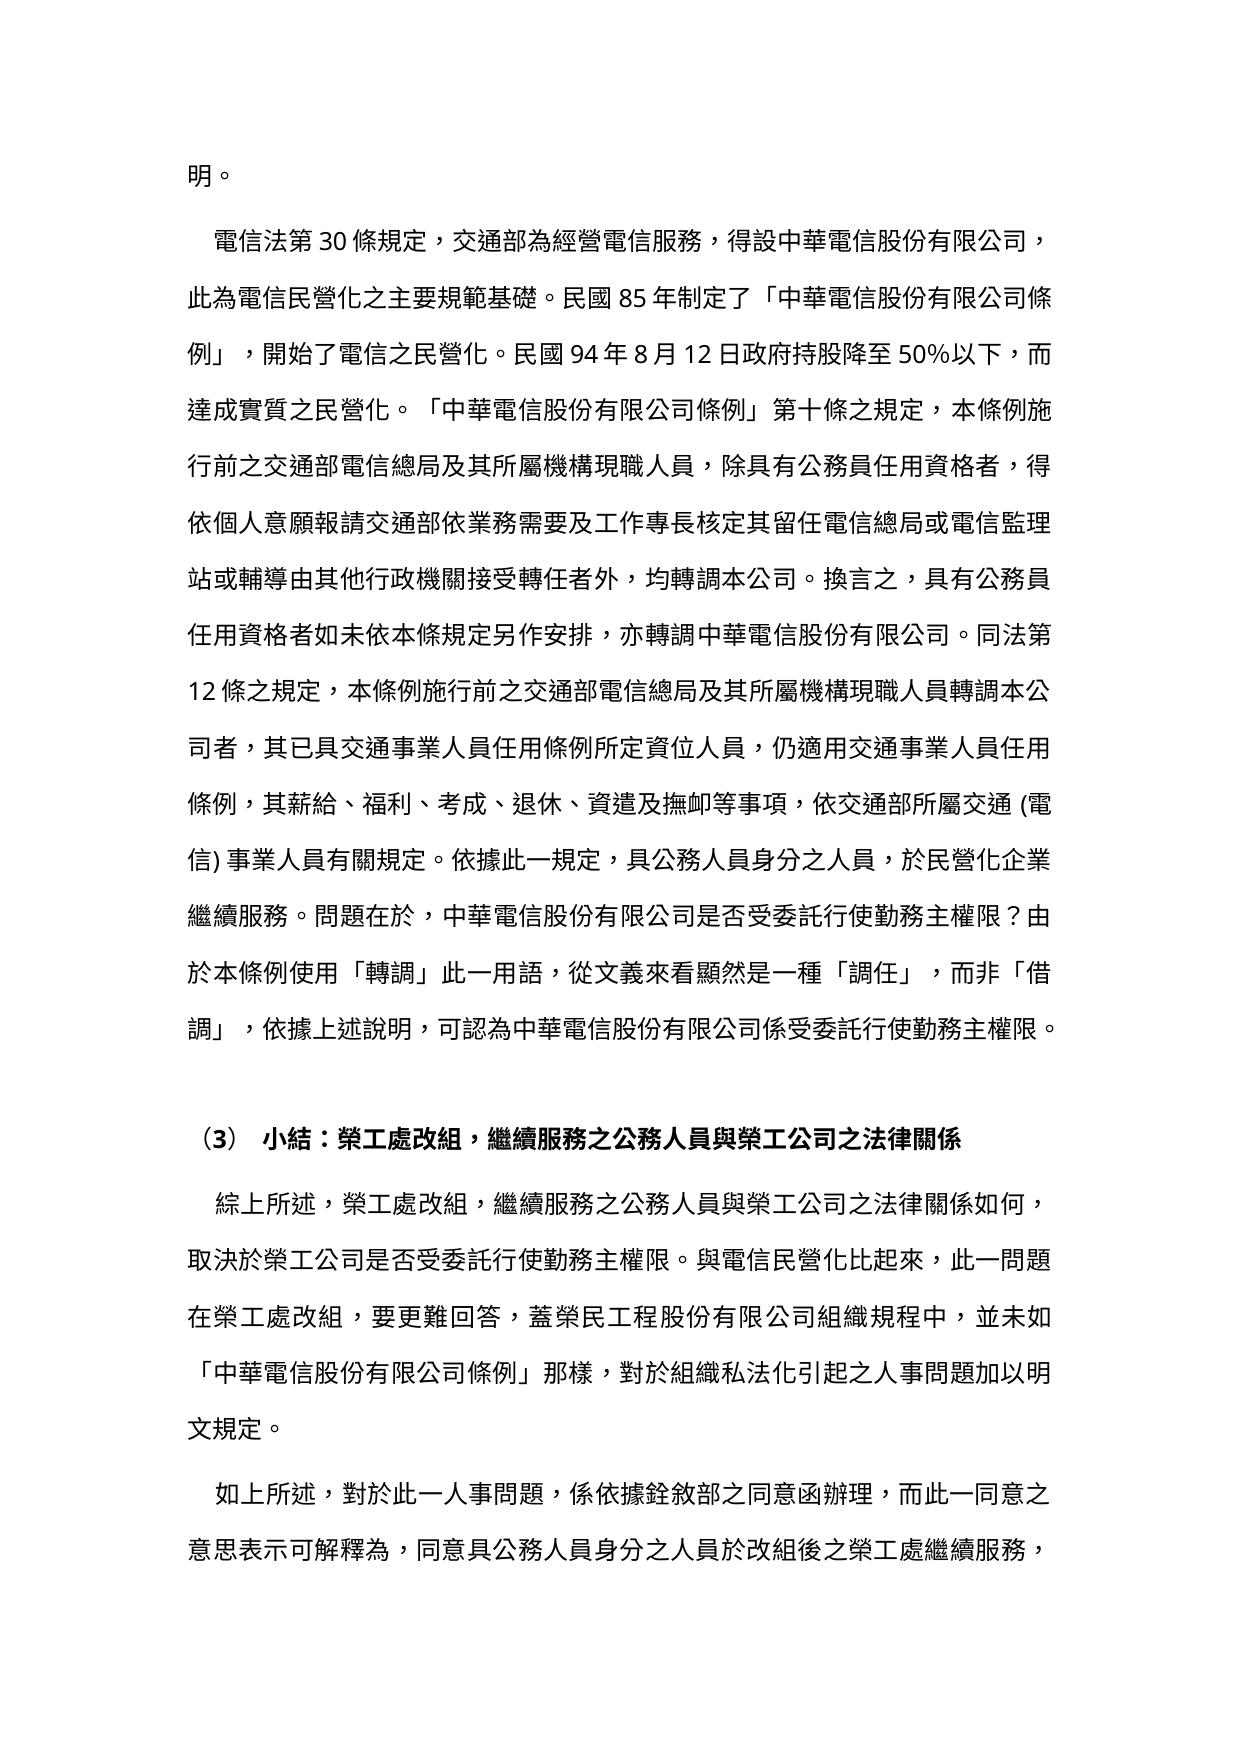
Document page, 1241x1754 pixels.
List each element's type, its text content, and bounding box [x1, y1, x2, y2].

list 小結：榮工處改組，繼續服務之公務人員與榮工公司之法律關係 [187, 1113, 1053, 1150]
text 在我國法上，由於鮮少關於勤務主權限之討論，因此在民營化之相關規定中，也不大可能直接規定委託民營化企業行使勤務主權限。因此在檢視我國之規定時，必須審慎分析，是否有行使勤務主權限之委託。在此一分析中，以上所提及之特殊型態之借調與調任，有其意義。以下以電信之民營化為例加以說明。 [187, 150, 1053, 187]
text 如上所述，對於此一人事問題，係依據銓敘部之同意函辦理，而此一同意之意思表示可解釋為，同意具公務人員身分之人員於改組後之榮工處繼續服務， [187, 1468, 1053, 1561]
text 電信法第30條規定，交通部為經營電信服務，得設中華電信股份有限公司，此為電信民營化之主要規範基礎。民國85年制定了「中華電信股份有限公司條例」，開始了電信之民營化。民國94年8月12日政府持股降至50％以下，而達成實質之民營化。「中華電信股份有限公司條例」第十條之規定，本條例施行前之交通部電信總局及其所屬機構現職人員，除具有公務員任用資格者，得依個人意願報請交通部依業務需要及工作專長核定其留任電信總局或電信監理站或輔導由其他行政機關接受轉任者外，均轉調本公司。換言之，具有公務員任用資格者如未依本條規定另作安排，亦轉調中華電信股份有限公司。同法第12條之規定，本條例施行前之交通部電信總局及其所屬機構現職人員轉調本公司者，其已具交通事業人員任用條例所定資位人員，仍適用交通事業人員任用條例，其薪給、福利、考成、退休、資遣及撫卹等事項，依交通部所屬交通 (電信) 事業人員有關規定。依據此一規定，具公務人員身分之人員，於民營化企業繼續服務。問題在於，中華電信股份有限公司是否受委託行使勤務主權限？由於本條例使用「轉調」此一用語，從文義來看顯然是一種「調任」，而非「借調」，依據上述說明，可認為中華電信股份有限公司係受委託行使勤務主權限。 [187, 215, 1053, 1040]
text 綜上所述，榮工處改組，繼續服務之公務人員與榮工公司之法律關係如何，取決於榮工公司是否受委託行使勤務主權限。與電信民營化比起來，此一問題在榮工處改組，要更難回答，蓋榮民工程股份有限公司組織規程中，並未如「中華電信股份有限公司條例」那樣，對於組織私法化引起之人事問題加以明文規定。 [187, 1178, 1053, 1440]
